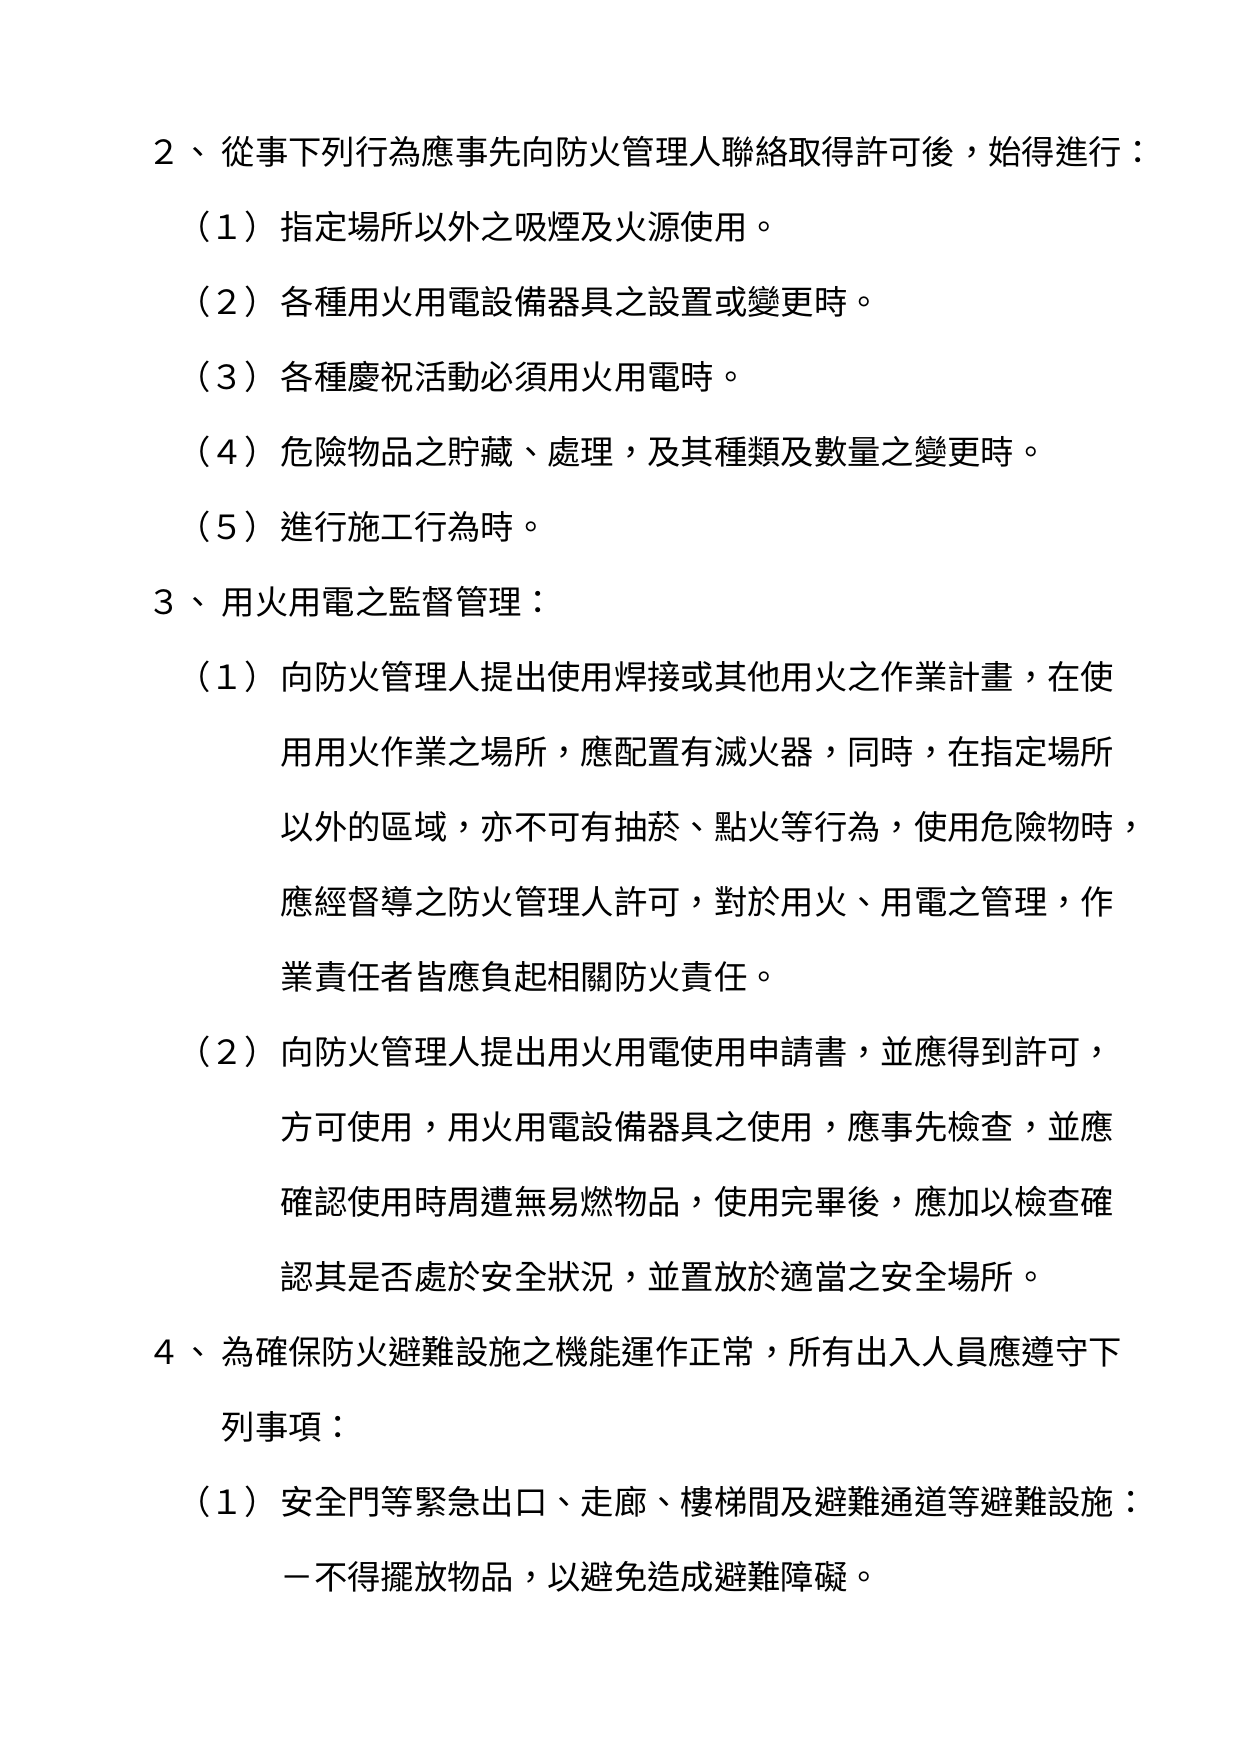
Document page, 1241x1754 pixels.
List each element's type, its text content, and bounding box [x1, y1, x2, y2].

list 安全門等緊急出口、走廊、樓梯間及避難通道等避難設施： [177, 1456, 1122, 1531]
list 危險物品之貯藏、處理，及其種類及數量之變更時。 [177, 406, 1122, 481]
list 各種慶祝活動必須用火用電時。 [177, 331, 1122, 406]
list 用火用電之監督管理： [148, 556, 1122, 631]
list 指定場所以外之吸煙及火源使用。 [177, 181, 1122, 256]
list 從事下列行為應事先向防火管理人聯絡取得許可後，始得進行： [148, 106, 1122, 181]
list 向防火管理人提出使用焊接或其他用火之作業計畫，在使用用火作業之場所，應配置有滅火器，同時，在指定場所以外的區域，亦不可有抽菸、點火等行為，使用危險物時，應經督導之防火管理人許可，對於用火、用電之管理，作業責任者皆應負起相關防火責任。 [177, 631, 1122, 1006]
list 各種用火用電設備器具之設置或變更時。 [177, 256, 1122, 331]
list 進行施工行為時。 [177, 481, 1122, 556]
list 為確保防火避難設施之機能運作正常，所有出入人員應遵守下列事項： [148, 1306, 1122, 1456]
text －不得擺放物品，以避免造成避難障礙。 [281, 1531, 1122, 1606]
list 向防火管理人提出用火用電使用申請書，並應得到許可，方可使用，用火用電設備器具之使用，應事先檢查，並應確認使用時周遭無易燃物品，使用完畢後，應加以檢查確認其是否處於安全狀況，並置放於適當之安全場所。 [177, 1006, 1122, 1306]
